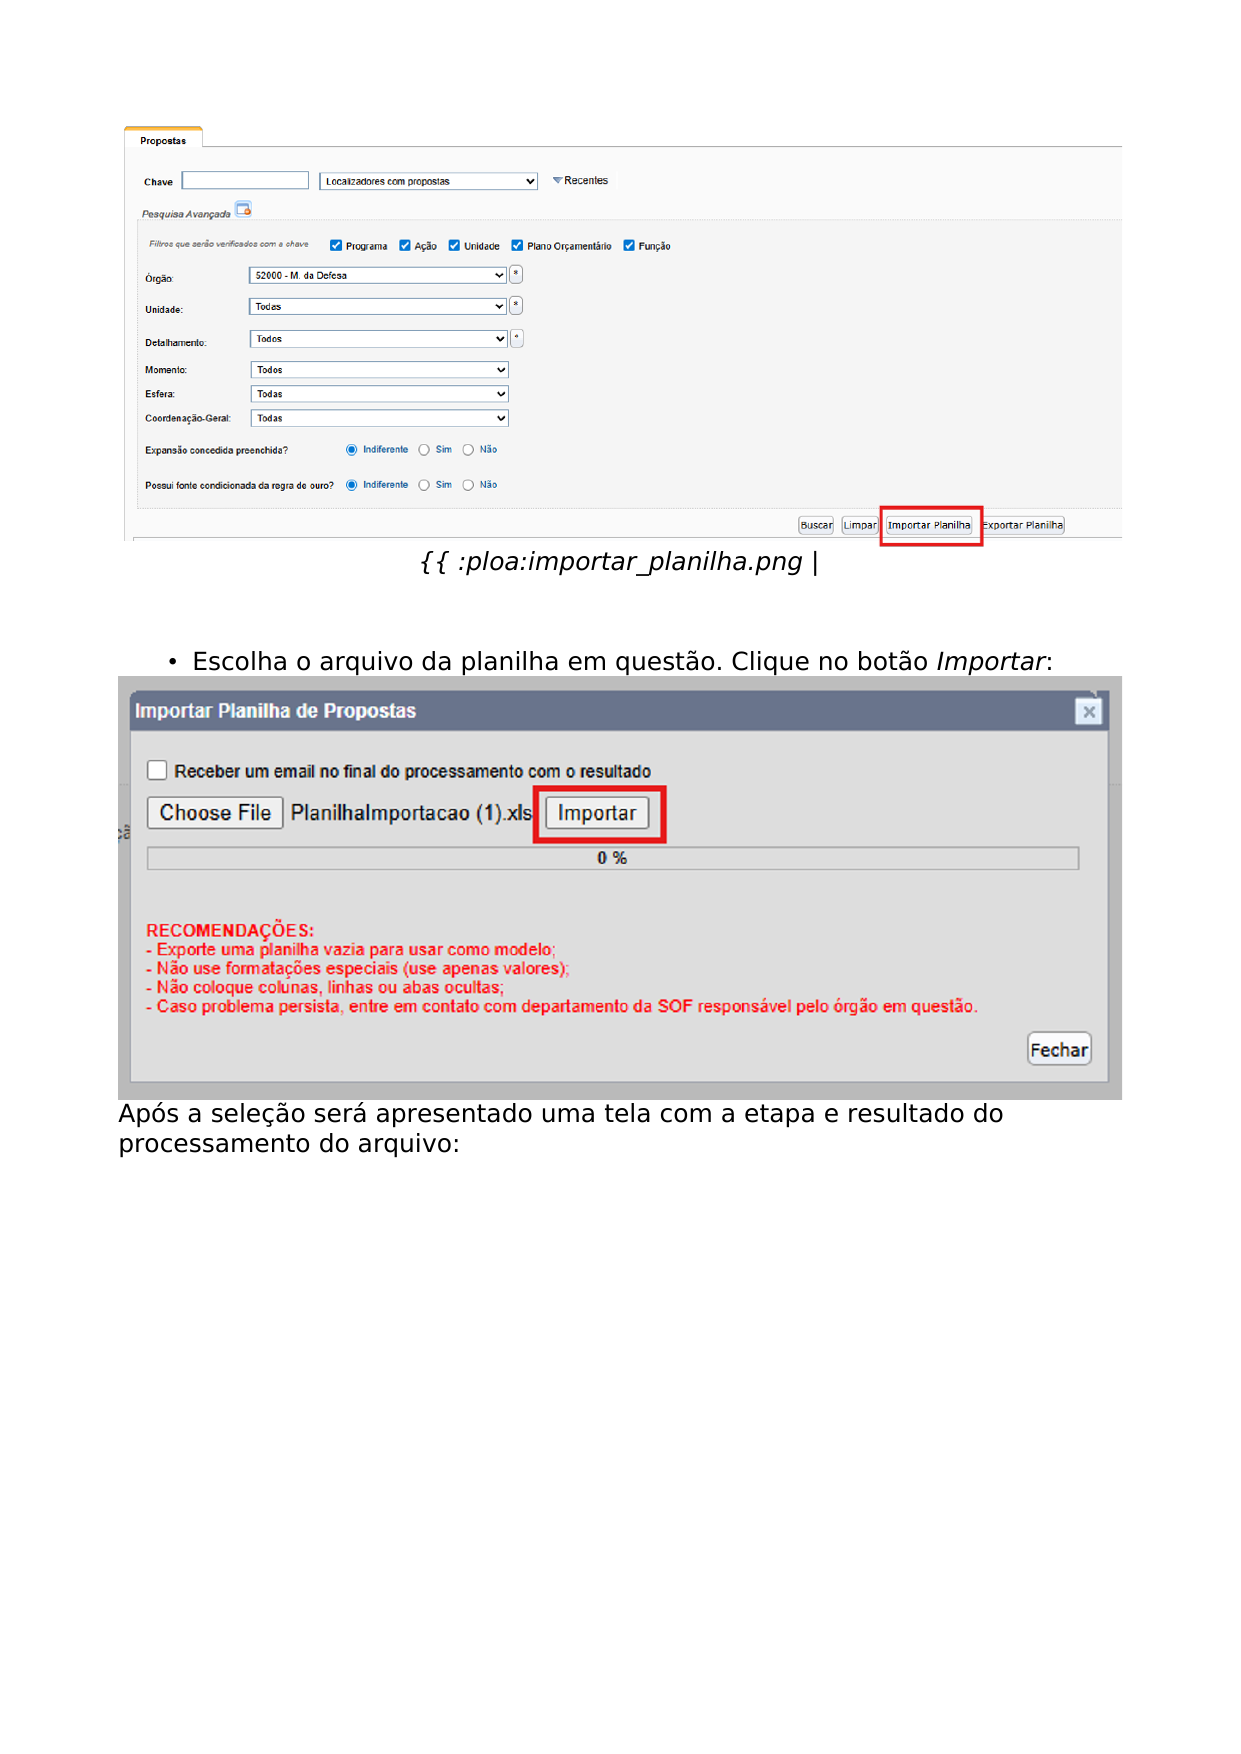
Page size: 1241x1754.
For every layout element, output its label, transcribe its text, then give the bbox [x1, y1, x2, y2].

text Após a seleção será apresentado uma tela com a etapa e resultado do processamento do arquivo: [118, 1100, 1122, 1158]
picture [118, 118, 1123, 547]
text {{ :ploa:importar_planilha.png | [118, 547, 1122, 576]
picture [118, 676, 1123, 1100]
list Escolha o arquivo da planilha em questão. Clique no botão Importar: [177, 647, 1122, 676]
